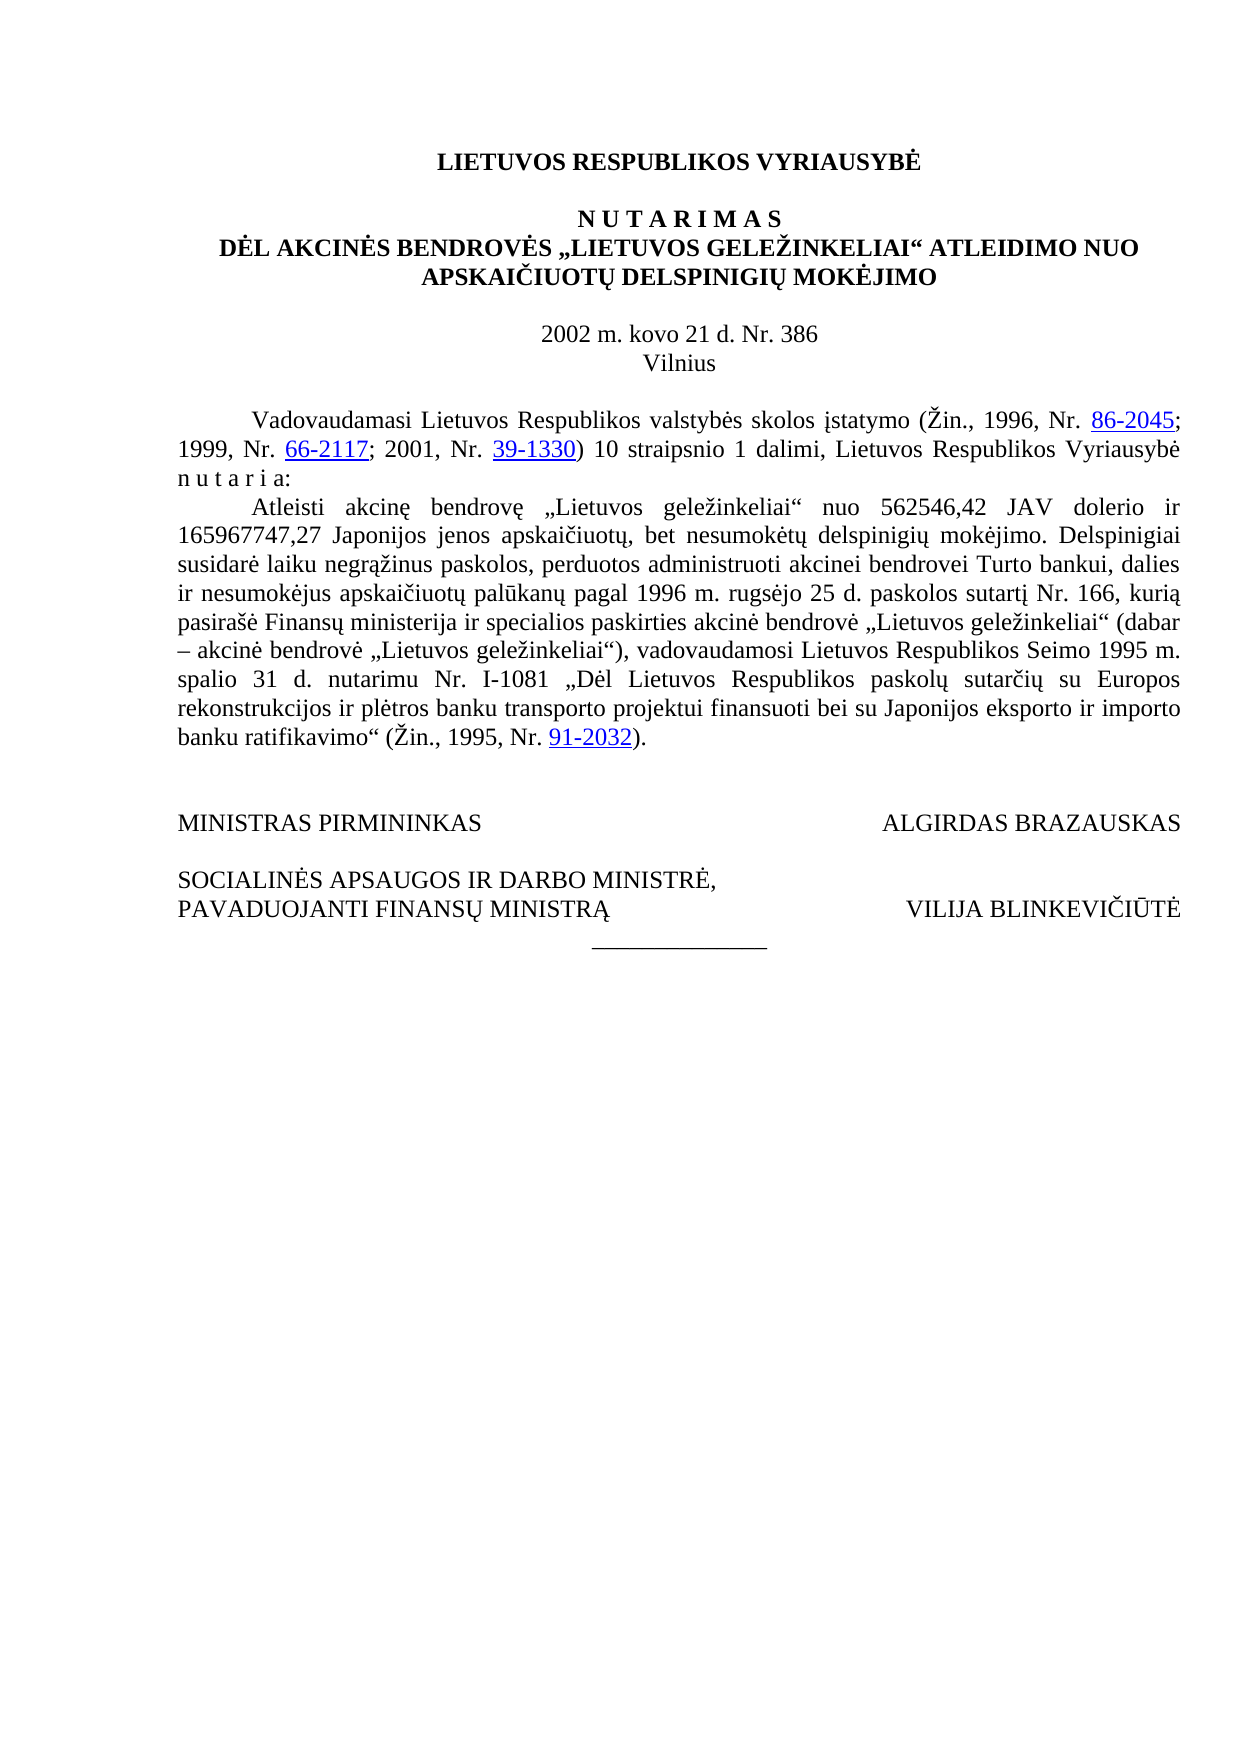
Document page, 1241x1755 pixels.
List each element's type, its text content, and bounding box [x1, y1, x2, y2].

text ______________ [177, 923, 1181, 952]
text SOCIALINĖS APSAUGOS IR DARBO MINISTRĖ, [177, 866, 1181, 894]
text Vilnius [177, 348, 1181, 377]
text DĖL AKCINĖS BENDROVĖS „LIETUVOS GELEŽINKELIAI“ ATLEIDIMO NUO APSKAIČIUOTŲ DELSPINIGIŲ MOKĖJIMO [177, 233, 1181, 291]
text LIETUVOS RESPUBLIKOS VYRIAUSYBĖ [177, 147, 1181, 176]
text N U T A R I M A S [177, 204, 1181, 233]
text Atleisti akcinę bendrovę „Lietuvos geležinkeliai“ nuo 562546,42 JAV dolerio ir 165967747,27 Japonijos jenos apskaičiuotų, bet nesumokėtų delspinigių mokėjimo. Delspinigiai susidarė laiku negrąžinus paskolos, perduotos administruoti akcinei bendrovei Turto bankui, dalies ir nesumokėjus apskaičiuotų palūkanų pagal 1996 m. rugsėjo 25 d. paskolos sutartį Nr. 166, kurią pasirašė Finansų ministerija ir specialios paskirties akcinė bendrovė „Lietuvos geležinkeliai“ (dabar – akcinė bendrovė „Lietuvos geležinkeliai“), vadovaudamosi Lietuvos Respublikos Seimo 1995 m. spalio 31 d. nutarimu Nr. I-1081 „Dėl Lietuvos Respublikos paskolų sutarčių su Europos rekonstrukcijos ir plėtros banku transporto projektui finansuoti bei su Japonijos eksporto ir importo banku ratifikavimo“ (Žin., 1995, Nr. 91-2032). [177, 492, 1181, 751]
text PAVADUOJANTI FINANSŲ MINISTRĄ VILIJA BLINKEVIČIŪTĖ [177, 894, 1181, 923]
text MINISTRAS PIRMININKAS ALGIRDAS BRAZAUSKAS [177, 808, 1181, 837]
text Vadovaudamasi Lietuvos Respublikos valstybės skolos įstatymo (Žin., 1996, Nr. 86-2045; 1999, Nr. 66-2117; 2001, Nr. 39-1330) 10 straipsnio 1 dalimi, Lietuvos Respublikos Vyriausybė nutaria: [177, 406, 1181, 492]
text 2002 m. kovo 21 d. Nr. 386 [177, 319, 1181, 348]
